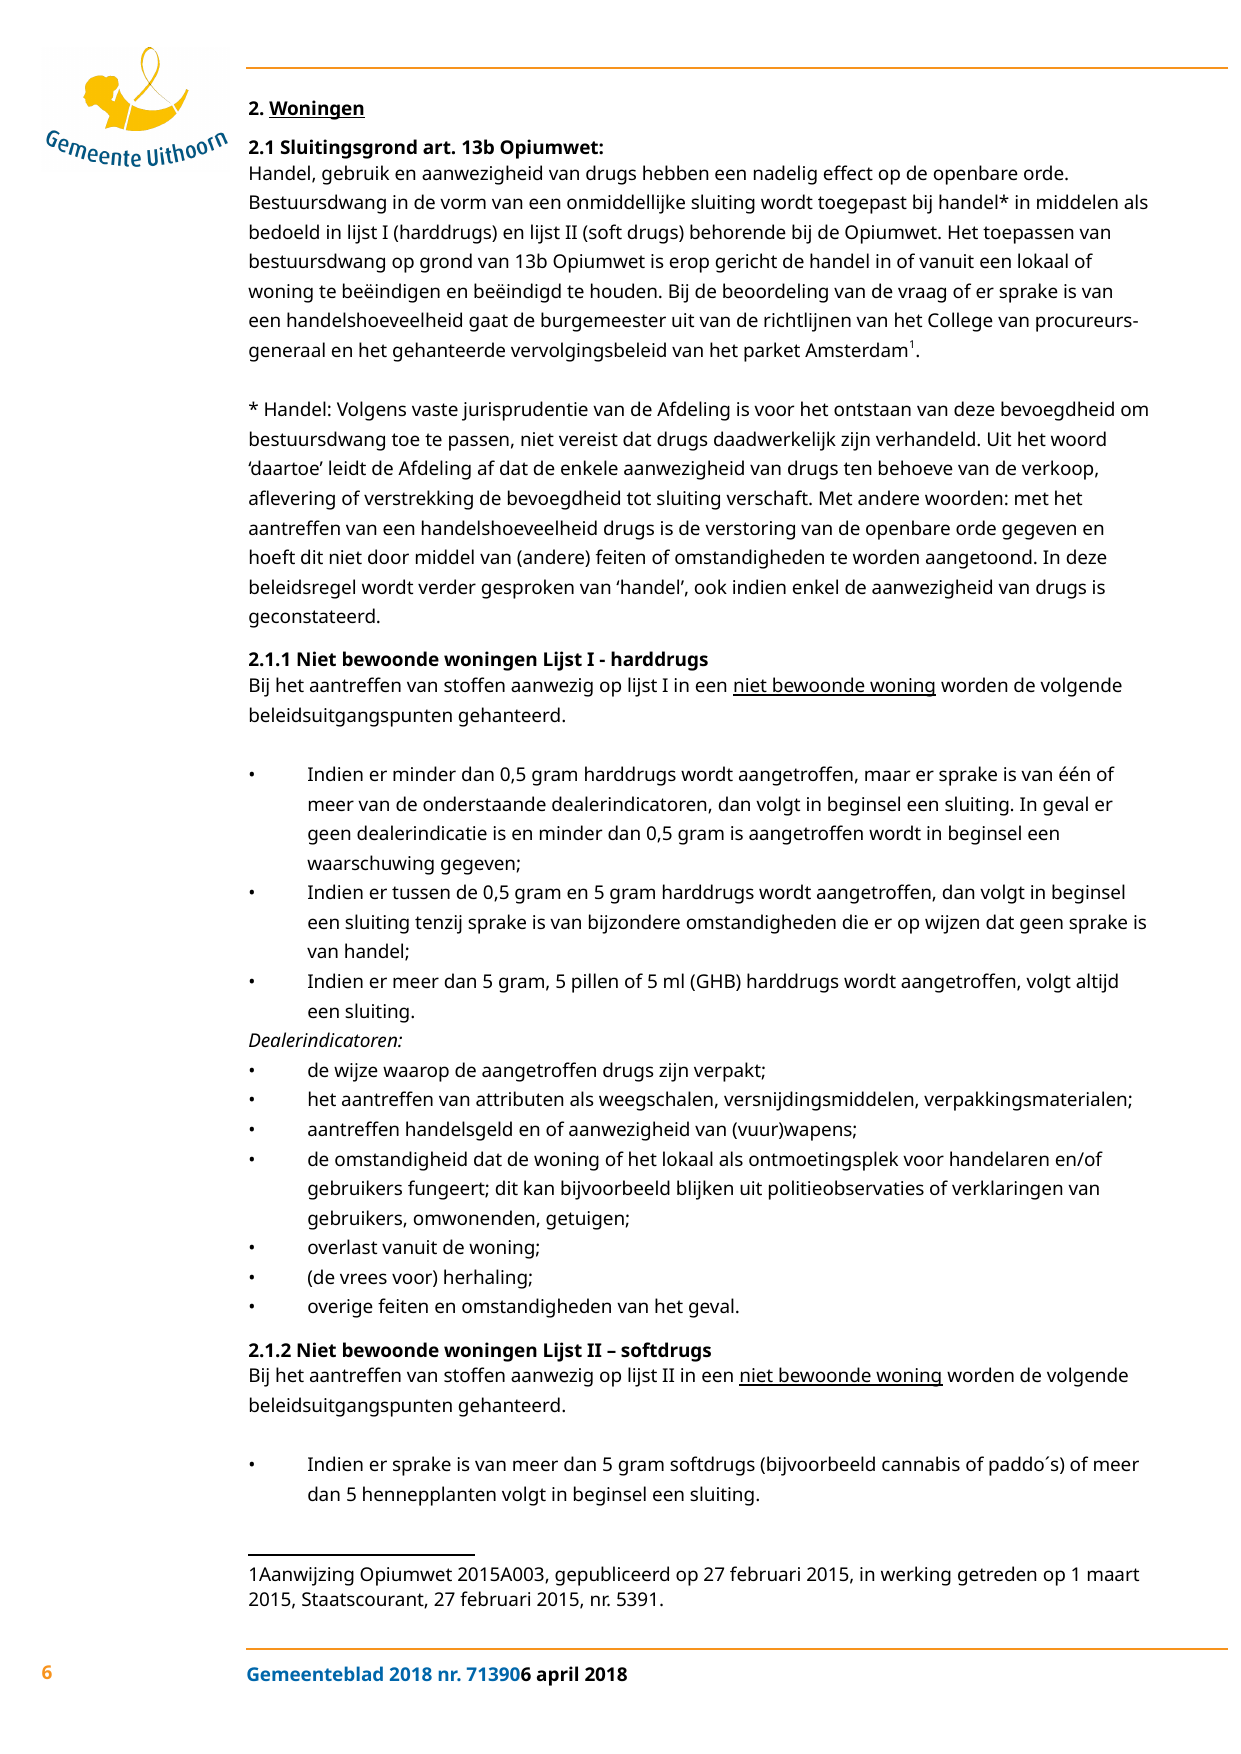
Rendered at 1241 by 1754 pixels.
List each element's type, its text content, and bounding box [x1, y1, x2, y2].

text Aanwijzing Opiumwet 2015A003, gepubliceerd op 27 februari 2015, in werking getreden op 1 maart 2015, Staatscourant, 27 februari 2015, nr. 5391. [248, 1561, 1152, 1612]
text 2.1.1 Niet bewoonde woningen Lijst I - harddrugs [248, 647, 1152, 672]
text Dealerindicatoren: [248, 1027, 1152, 1053]
list Indien er tussen de 0,5 gram en 5 gram harddrugs wordt aangetroffen, dan volgt in beginsel een sluiting tenzij sprake is van bijzondere omstandigheden die er op wijzen dat geen sprake is van handel; [248, 879, 1152, 964]
text 2.1.2 Niet bewoonde woningen Lijst II – softdrugs [248, 1337, 1152, 1362]
list de wijze waarop de aangetroffen drugs zijn verpakt; [248, 1057, 1152, 1083]
list Indien er meer dan 5 gram, 5 pillen of 5 ml (GHB) harddrugs wordt aangetroffen, volgt altijd een sluiting. [248, 968, 1152, 1023]
text 2.1 Sluitingsgrond art. 13b Opiumwet: [248, 134, 1152, 160]
list aantreffen handelsgeld en of aanwezigheid van (vuur)wapens; [248, 1116, 1152, 1142]
text * Handel: Volgens vaste jurisprudentie van de Afdeling is voor het ontstaan van deze bevoegdheid om bestuursdwang toe te passen, niet vereist dat drugs daadwerkelijk zijn verhandeld. Uit het woord ‘daartoe’ leidt de Afdeling af dat de enkele aanwezigheid van drugs ten behoeve van de verkoop, aflevering of verstrekking de bevoegdheid tot sluiting verschaft. Met andere woorden: met het aantreffen van een handelshoeveelheid drugs is de verstoring van de openbare orde gegeven en hoeft dit niet door middel van (andere) feiten of omstandigheden te worden aangetoond. In deze beleidsregel wordt verder gesproken van ‘handel’, ook indien enkel de aanwezigheid van drugs is geconstateerd. [248, 396, 1152, 629]
picture [41, 47, 231, 172]
text Bij het aantreffen van stoffen aanwezig op lijst II in een niet bewoonde woning worden de volgende beleidsuitgangspunten gehanteerd. [248, 1362, 1152, 1418]
list overlast vanuit de woning; [248, 1234, 1152, 1260]
list de omstandigheid dat de woning of het lokaal als ontmoetingsplek voor handelaren en/of gebruikers fungeert; dit kan bijvoorbeeld blijken uit politieobservaties of verklaringen van gebruikers, omwonenden, getuigen; [248, 1146, 1152, 1231]
text Handel, gebruik en aanwezigheid van drugs hebben een nadelig effect op de openbare orde. Bestuursdwang in de vorm van een onmiddellijke sluiting wordt toegepast bij handel* in middelen als bedoeld in lijst I (harddrugs) en lijst II (soft drugs) behorende bij de Opiumwet. Het toepassen van bestuursdwang op grond van 13b Opiumwet is erop gericht de handel in of vanuit een lokaal of woning te beëindigen en beëindigd te houden. Bij de beoordeling van de vraag of er sprake is van een handelshoeveelheid gaat de burgemeester uit van de richtlijnen van het College van procureurs-generaal en het gehanteerde vervolgingsbeleid van het parket Amsterdam. [248, 160, 1152, 363]
list (de vrees voor) herhaling; [248, 1264, 1152, 1290]
list het aantreffen van attributen als weegschalen, versnijdingsmiddelen, verpakkingsmaterialen; [248, 1087, 1152, 1112]
list Indien er minder dan 0,5 gram harddrugs wordt aangetroffen, maar er sprake is van één of meer van de onderstaande dealerindicatoren, dan volgt in beginsel een sluiting. In geval er geen dealerindicatie is en minder dan 0,5 gram is aangetroffen wordt in beginsel een waarschuwing gegeven; [248, 761, 1152, 876]
text 2. Woningen [248, 95, 1152, 121]
list overige feiten en omstandigheden van het geval. [248, 1294, 1152, 1319]
list Indien er sprake is van meer dan 5 gram softdrugs (bijvoorbeeld cannabis of paddo´s) of meer dan 5 hennepplanten volgt in beginsel een sluiting. [248, 1451, 1152, 1507]
text Bij het aantreffen van stoffen aanwezig op lijst I in een niet bewoonde woning worden de volgende beleidsuitgangspunten gehanteerd. [248, 672, 1152, 728]
